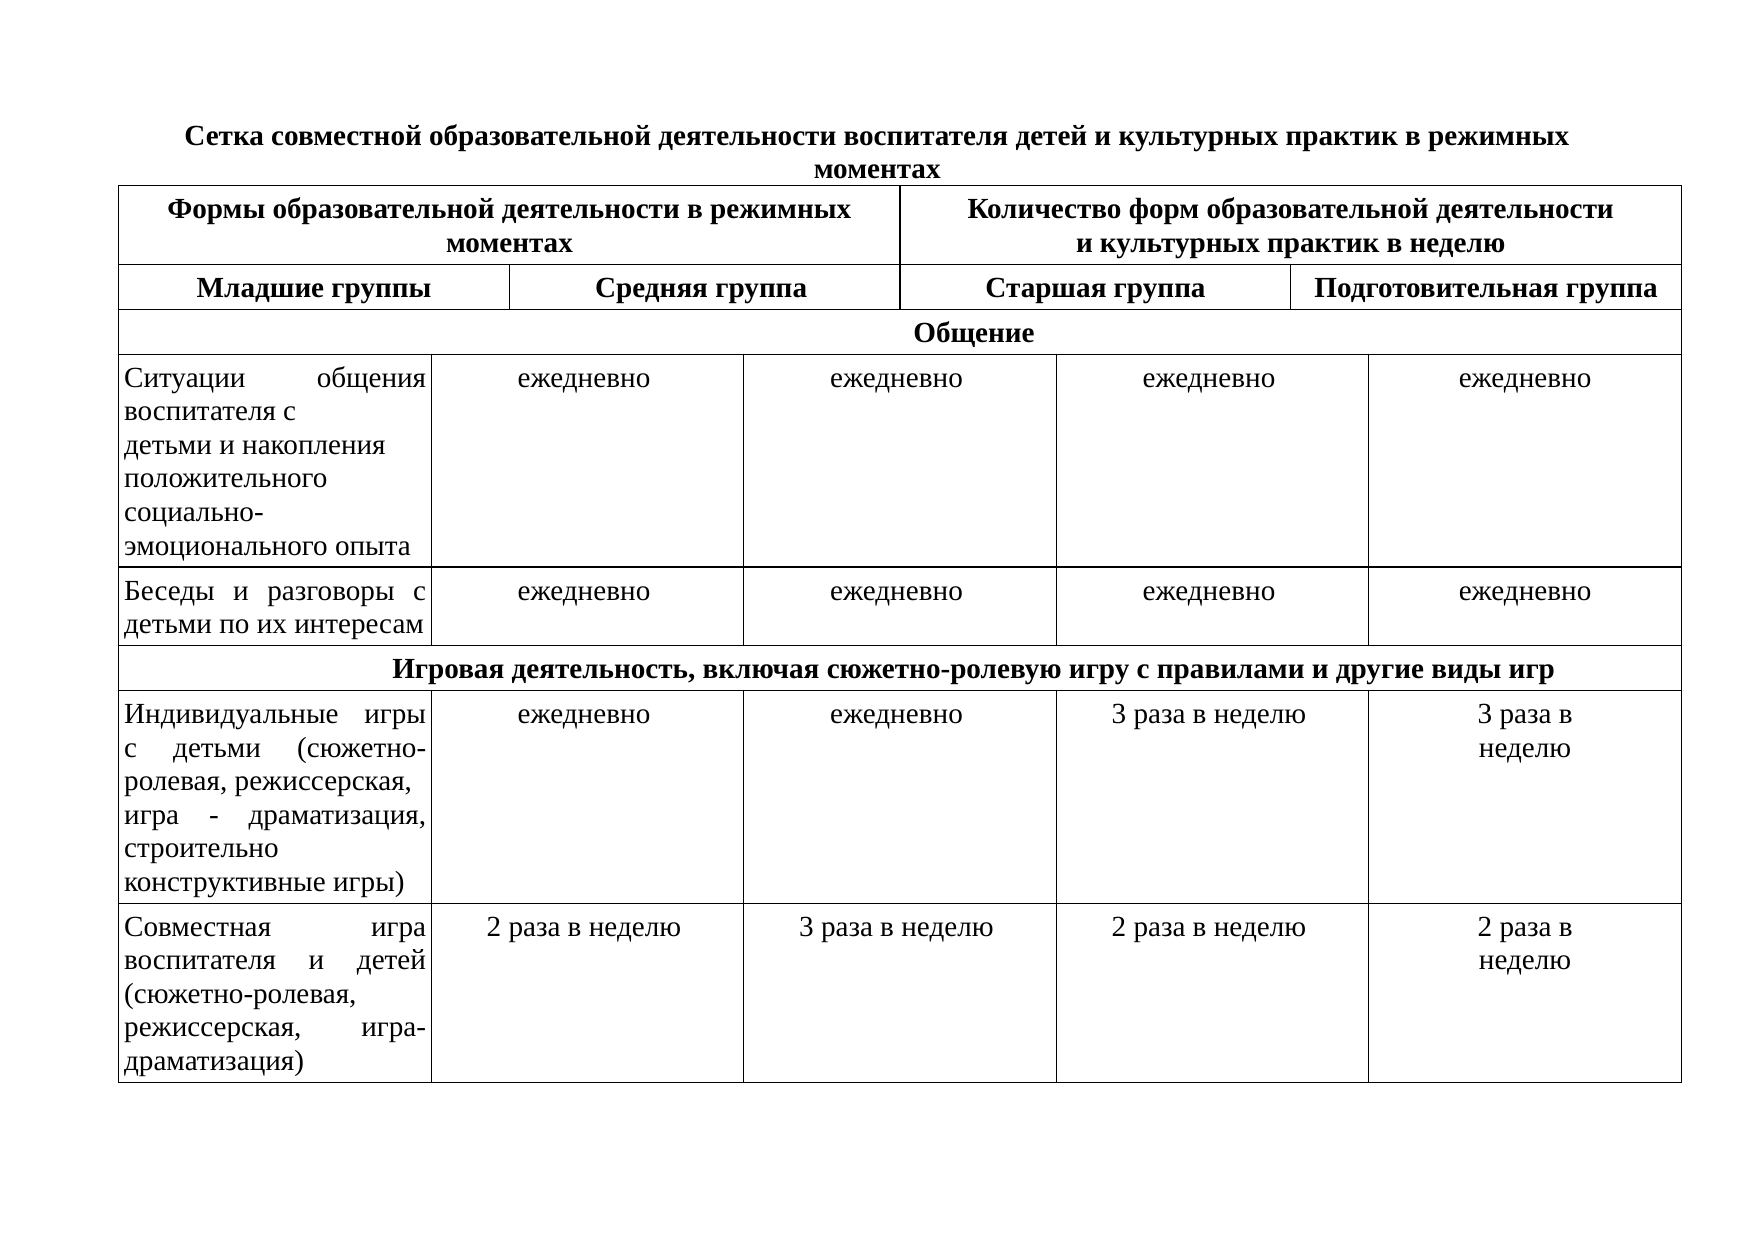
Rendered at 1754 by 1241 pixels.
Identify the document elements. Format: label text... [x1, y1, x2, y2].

table_cell 2 раза в неделю [1057, 904, 1368, 1082]
table_cell 3 раза в неделю [744, 904, 1056, 1082]
table_cell Подготовительная группа [1291, 265, 1681, 309]
table_cell ежедневно [1369, 355, 1681, 566]
table_cell Младшие группы [119, 265, 509, 309]
table_cell ежедневно [744, 355, 1056, 566]
table_cell Совместная игра воспитателя и детей (сюжетно-ролевая, режиссерская, игра-драматизация) [119, 904, 431, 1082]
table_cell Беседы и разговоры с детьми по их интересам [119, 568, 431, 645]
table_cell Индивидуальные игры с детьми (сюжетно-ролевая, режиссерская, игра - драматизация, строительно конструктивные игры) [119, 691, 431, 903]
table_cell Средняя группа [510, 265, 899, 309]
table_cell ежедневно [1369, 568, 1681, 645]
table_cell ежедневно [744, 691, 1056, 903]
table_cell ежедневно [432, 691, 743, 903]
table_cell ежедневно [744, 568, 1056, 645]
table_cell ежедневно [1057, 568, 1368, 645]
table_header Формы образовательной деятельности в режимных моментах [119, 186, 899, 264]
table_cell 2 раза в неделю [432, 904, 743, 1082]
table_cell Общение [119, 310, 1681, 354]
table_cell Старшая группа [901, 265, 1290, 309]
table_cell Игровая деятельность, включая сюжетно-ролевую игру с правилами и другие виды игр [119, 646, 1681, 690]
table_cell 3 раза в неделю [1369, 691, 1681, 903]
table_header Количество форм образовательной деятельности и культурных практик в неделю [901, 186, 1681, 264]
table_cell ежедневно [432, 355, 743, 566]
table_cell Ситуации общения воспитателя с детьми и накопления положительного социально-эмоционального опыта [119, 355, 431, 566]
table_cell 2 раза в неделю [1369, 904, 1681, 1082]
table_cell ежедневно [1057, 355, 1368, 566]
table_cell 3 раза в неделю [1057, 691, 1368, 903]
table_cell ежедневно [432, 568, 743, 645]
text Сетка совместной образовательной деятельности воспитателя детей и культурных практик в режимных моментах [118, 118, 1636, 185]
